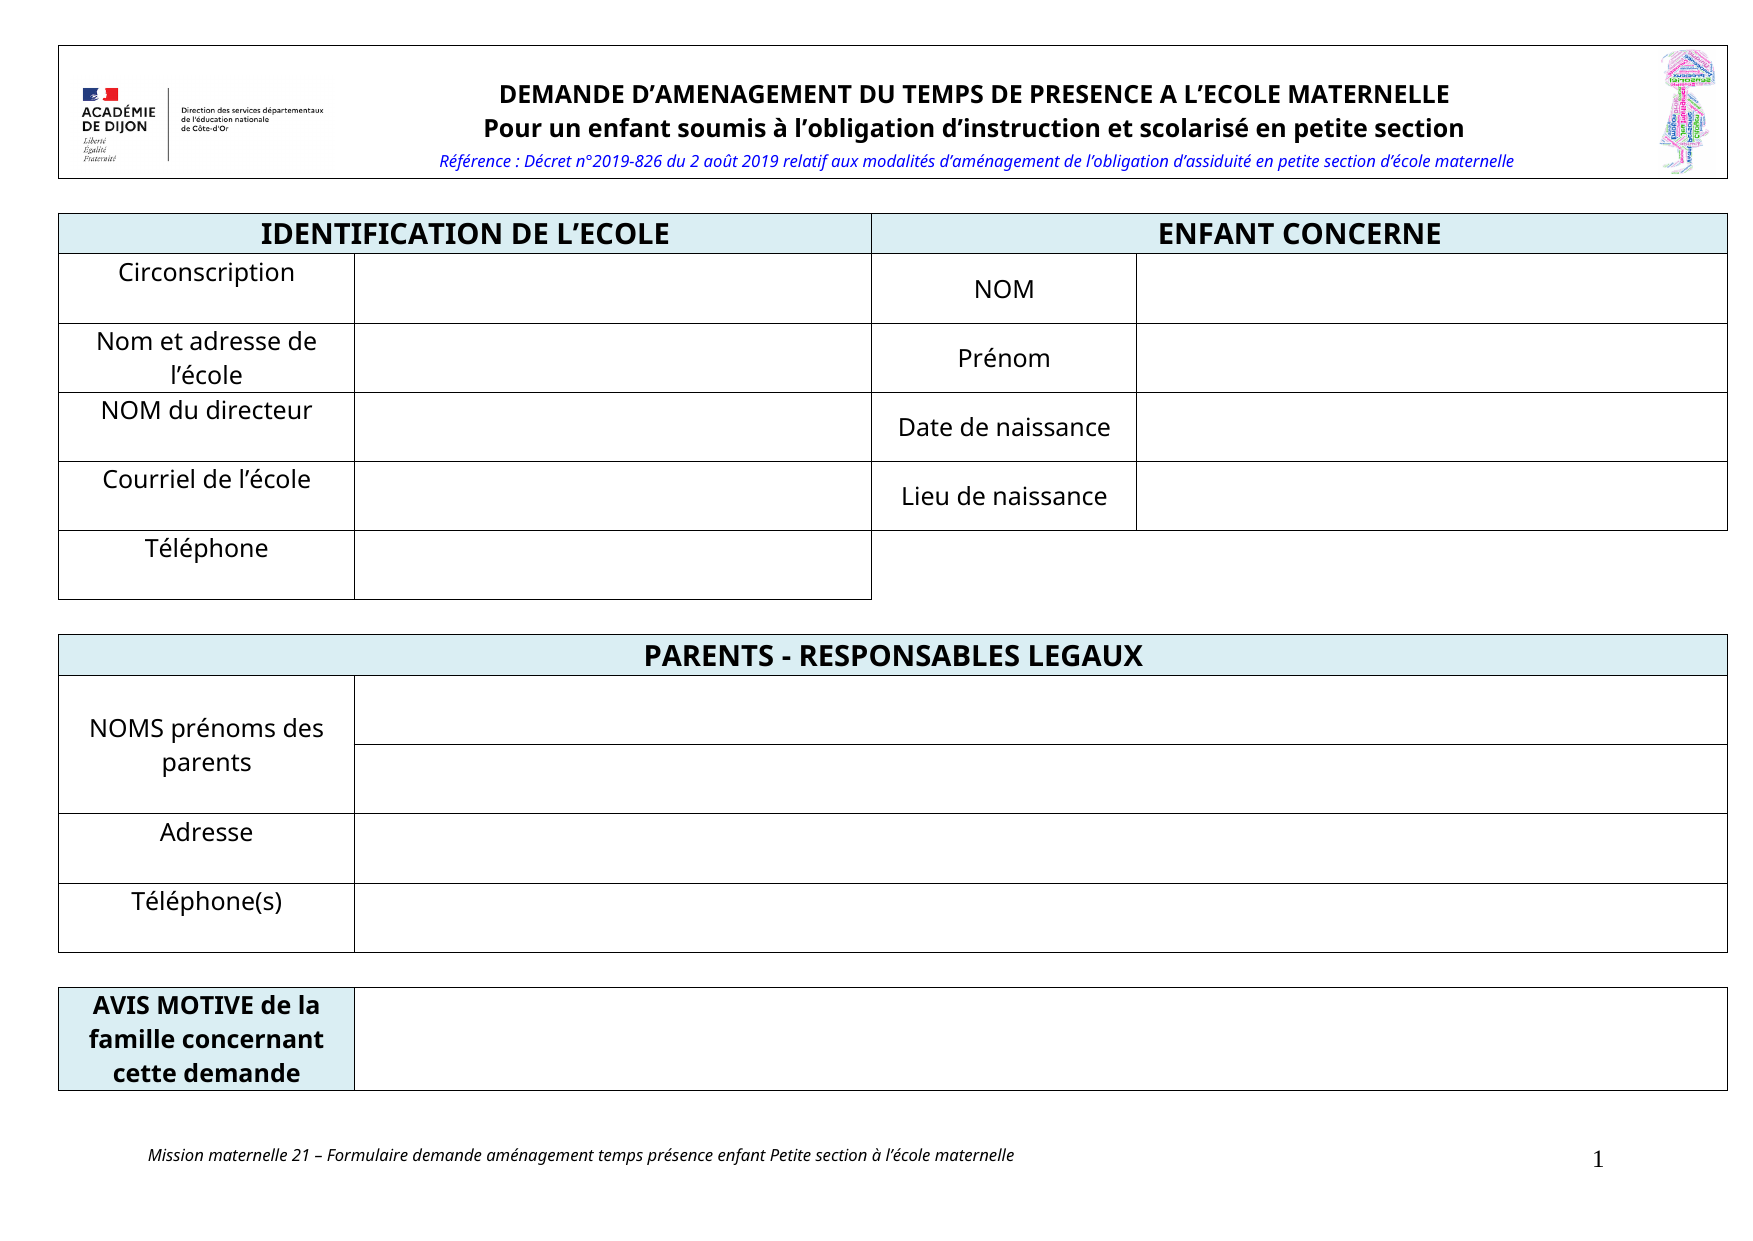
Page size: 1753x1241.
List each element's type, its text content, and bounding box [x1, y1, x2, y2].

table_cell Téléphone(s) [59, 884, 354, 952]
picture [70, 75, 336, 174]
table_cell Prénom [872, 324, 1136, 392]
table_cell NOMS prénoms des parents [59, 676, 354, 813]
table_cell [355, 676, 1727, 744]
table_cell Courriel de l’école [59, 462, 354, 530]
table_header [1609, 46, 1657, 177]
table_cell Lieu de naissance [872, 462, 1136, 530]
table_cell Circonscription [59, 254, 354, 322]
table_cell Date de naissance [872, 393, 1136, 461]
table_header AVIS MOTIVE de la famille concernant cette demande [59, 988, 354, 1090]
table_cell [1137, 324, 1727, 392]
table_cell Téléphone [59, 531, 354, 599]
table_cell [1137, 393, 1727, 461]
table_header [1717, 46, 1727, 177]
table_cell [355, 814, 1727, 882]
table_header DEMANDE D’AMENAGEMENT DU TEMPS DE PRESENCE A L’ECOLE MATERNELLE Pour un enfant soumis à l’obligation d’instruction et scolarisé en petite section Référence : Décret n°2019-826 du 2 août 2019 relatif aux modalités d’aménagement de l’obligation d’assiduité en petite section d’école maternelle [340, 46, 1609, 177]
table_cell [872, 531, 1727, 599]
table_cell [355, 462, 871, 530]
table_cell [355, 531, 871, 599]
table_cell [355, 884, 1727, 952]
table_cell [355, 393, 871, 461]
table_cell Adresse [59, 814, 354, 882]
table_header ENFANT CONCERNE [872, 214, 1727, 253]
table_header PARENTS - RESPONSABLES LEGAUX [59, 635, 1727, 675]
table_cell [355, 254, 871, 322]
table_header IDENTIFICATION DE L’ECOLE [59, 214, 871, 253]
table_cell [355, 745, 1727, 813]
table_cell [1137, 462, 1727, 530]
table_cell NOM [872, 254, 1136, 322]
table_cell [355, 324, 871, 392]
picture [1657, 46, 1717, 178]
table_cell [1137, 254, 1727, 322]
table_cell NOM du directeur [59, 393, 354, 461]
table_header [355, 988, 1727, 1090]
table_header [59, 46, 339, 177]
table_cell Nom et adresse de l’école [59, 324, 354, 392]
